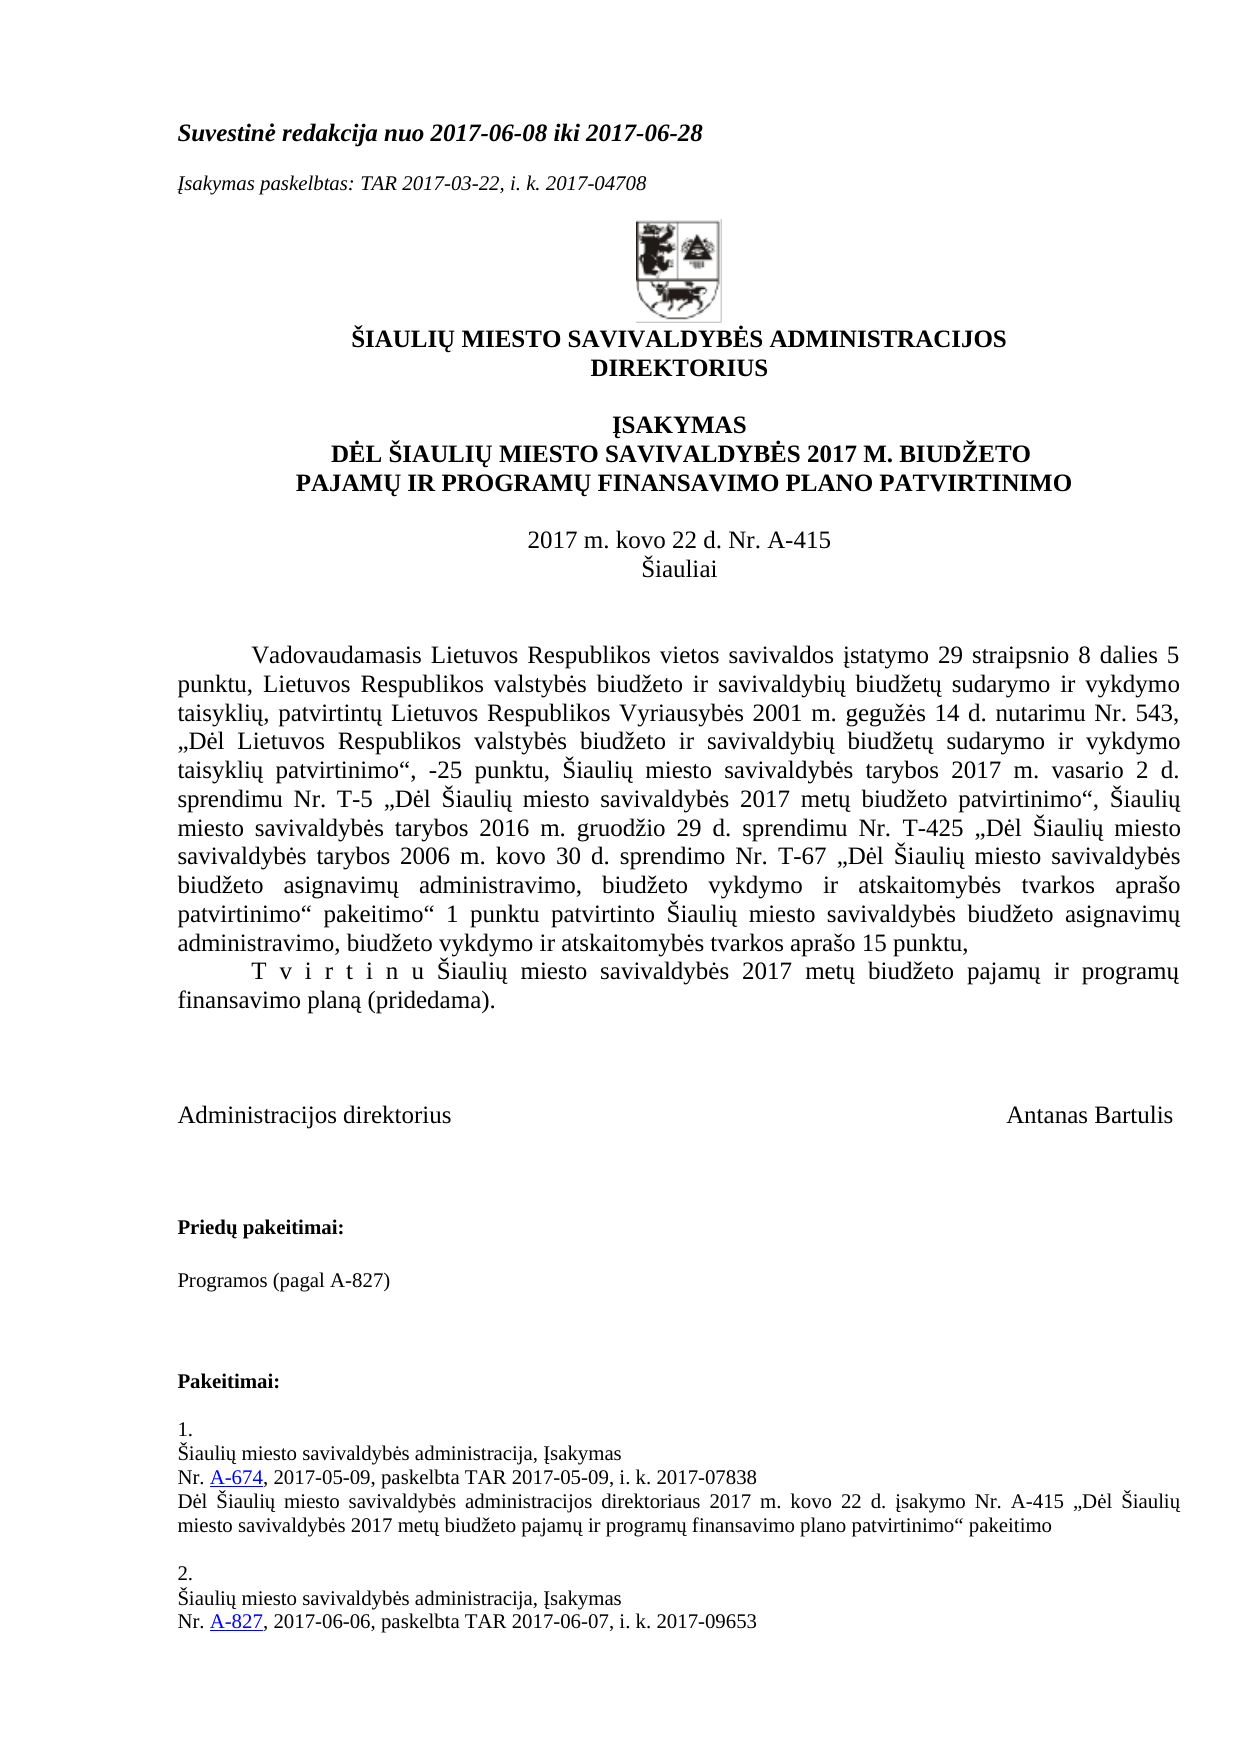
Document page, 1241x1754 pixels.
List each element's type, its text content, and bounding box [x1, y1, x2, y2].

text Suvestinė redakcija nuo 2017-06-08 iki 2017-06-28 [177, 118, 1181, 147]
text PAJAMŲ IR PROGRAMŲ FINANSAVIMO PLANO PATVIRTINIMO [177, 468, 1191, 496]
text T v i r t i n u Šiaulių miesto savivaldybės 2017 metų biudžeto pajamų ir programų finansavimo planą (pridedama). [177, 956, 1181, 1014]
text DIREKTORIUS [177, 353, 1181, 381]
text Programos (pagal A-827) [177, 1268, 1181, 1292]
text 2. [177, 1561, 1181, 1585]
text Priedų pakeitimai: [177, 1215, 1181, 1239]
text Nr. A-674, 2017-05-09, paskelbta TAR 2017-05-09, i. k. 2017-07838 [177, 1465, 1181, 1489]
text ŠIAULIŲ MIESTO SAVIVALDYBĖS ADMINISTRACIJOS [177, 324, 1181, 353]
text ĮSAKYMAS [177, 410, 1181, 439]
text 1. [177, 1417, 1181, 1441]
text DĖL ŠIAULIŲ MIESTO SAVIVALDYBĖS 2017 M. BIUDŽETO [177, 439, 1191, 468]
text 2017 m. kovo 22 d. Nr. A-415 [177, 525, 1181, 554]
text Įsakymas paskelbtas: TAR 2017-03-22, i. k. 2017-04708 [177, 171, 1181, 195]
text Nr. A-827, 2017-06-06, paskelbta TAR 2017-06-07, i. k. 2017-09653 [177, 1609, 1181, 1633]
text Šiauliai [177, 554, 1181, 583]
text Šiaulių miesto savivaldybės administracija, Įsakymas [177, 1585, 1181, 1609]
text Šiaulių miesto savivaldybės administracija, Įsakymas [177, 1441, 1181, 1465]
text Administracijos direktorius Antanas Bartulis [177, 1100, 1181, 1129]
text Dėl Šiaulių miesto savivaldybės administracijos direktoriaus 2017 m. kovo 22 d. įsakymo Nr. A-415 „Dėl Šiaulių miesto savivaldybės 2017 metų biudžeto pajamų ir programų finansavimo plano patvirtinimo“ pakeitimo [177, 1489, 1181, 1537]
text Pakeitimai: [177, 1369, 1181, 1393]
text Vadovaudamasis Lietuvos Respublikos vietos savivaldos įstatymo 29 straipsnio 8 dalies 5 punktu, Lietuvos Respublikos valstybės biudžeto ir savivaldybių biudžetų sudarymo ir vykdymo taisyklių, patvirtintų Lietuvos Respublikos Vyriausybės 2001 m. gegužės 14 d. nutarimu Nr. 543, „Dėl Lietuvos Respublikos valstybės biudžeto ir savivaldybių biudžetų sudarymo ir vykdymo taisyklių patvirtinimo“, -25 punktu, Šiaulių miesto savivaldybės tarybos 2017 m. vasario 2 d. sprendimu Nr. T-5 „Dėl Šiaulių miesto savivaldybės 2017 metų biudžeto patvirtinimo“, Šiaulių miesto savivaldybės tarybos 2016 m. gruodžio 29 d. sprendimu Nr. T-425 „Dėl Šiaulių miesto savivaldybės tarybos 2006 m. kovo 30 d. sprendimo Nr. T-67 „Dėl Šiaulių miesto savivaldybės biudžeto asignavimų administravimo, biudžeto vykdymo ir atskaitomybės tvarkos aprašo patvirtinimo“ pakeitimo“ 1 punktu patvirtinto Šiaulių miesto savivaldybės biudžeto asignavimų administravimo, biudžeto vykdymo ir atskaitomybės tvarkos aprašo 15 punktu, [177, 640, 1181, 956]
